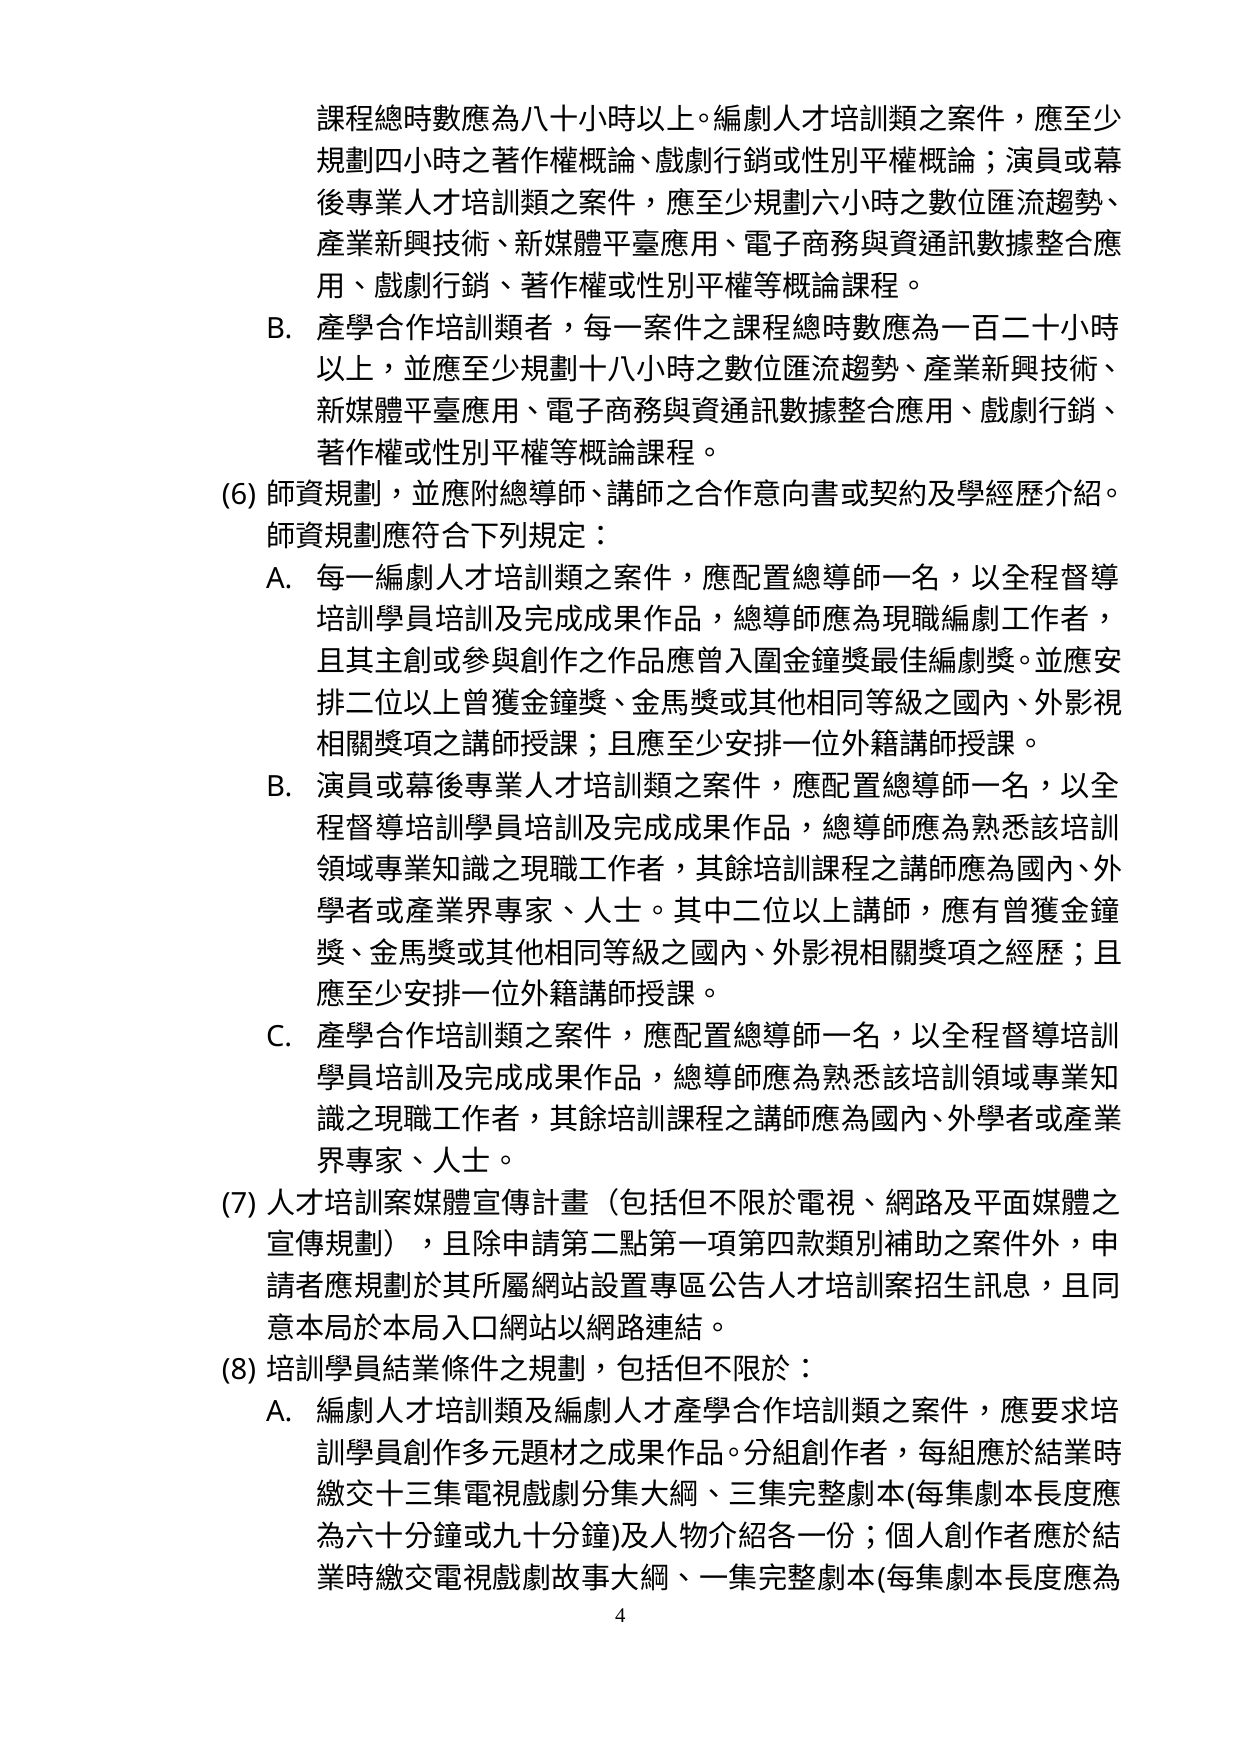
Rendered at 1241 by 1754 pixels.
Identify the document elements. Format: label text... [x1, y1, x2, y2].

list 每一編劇人才培訓類之案件，應配置總導師一名，以全程督導培訓學員培訓及完成成果作品，總導師應為現職編劇工作者，且其主創或參與創作之作品應曾入圍金鐘獎最佳編劇獎。並應安排二位以上曾獲金鐘獎、金馬獎或其他相同等級之國內、外影視相關獎項之講師授課；且應至少安排一位外籍講師授課。 [266, 555, 1122, 763]
list 人才培訓案媒體宣傳計畫（包括但不限於電視、網路及平面媒體之宣傳規劃），且除申請第二點第一項第四款類別補助之案件外，申請者應規劃於其所屬網站設置專區公告人才培訓案招生訊息，且同意本局於本局入口網站以網路連結。 [222, 1180, 1122, 1346]
list 演員或幕後專業人才培訓類之案件，應配置總導師一名，以全程督導培訓學員培訓及完成成果作品，總導師應為熟悉該培訓領域專業知識之現職工作者，其餘培訓課程之講師應為國內、外學者或產業界專家、人士。其中二位以上講師，應有曾獲金鐘獎、金馬獎或其他相同等級之國內、外影視相關獎項之經歷；且應至少安排一位外籍講師授課。 [266, 763, 1122, 1013]
list 師資規劃，並應附總導師、講師之合作意向書或契約及學經歷介紹。師資規劃應符合下列規定： [222, 471, 1122, 555]
list 產學合作培訓類者，每一案件之課程總時數應為一百二十小時以上，並應至少規劃十八小時之數位匯流趨勢、產業新興技術、新媒體平臺應用、電子商務與資通訊數據整合應用、戲劇行銷、著作權或性別平權等概論課程。 [266, 305, 1122, 471]
list 編劇人才培訓類及演員或幕後專業人才培訓類者，每一案件之課程總時數應為八十小時以上。編劇人才培訓類之案件，應至少規劃四小時之著作權概論、戲劇行銷或性別平權概論；演員或幕後專業人才培訓類之案件，應至少規劃六小時之數位匯流趨勢、產業新興技術、新媒體平臺應用、電子商務與資通訊數據整合應用、戲劇行銷、著作權或性別平權等概論課程。 [266, 96, 1122, 305]
list 培訓學員結業條件之規劃，包括但不限於： [222, 1346, 1122, 1388]
list 產學合作培訓類之案件，應配置總導師一名，以全程督導培訓學員培訓及完成成果作品，總導師應為熟悉該培訓領域專業知識之現職工作者，其餘培訓課程之講師應為國內、外學者或產業界專家、人士。 [266, 1013, 1122, 1180]
list 編劇人才培訓類及編劇人才產學合作培訓類之案件，應要求培訓學員創作多元題材之成果作品。分組創作者，每組應於結業時繳交十三集電視戲劇分集大綱、三集完整劇本(每集劇本長度應為六十分鐘或九十分鐘)及人物介紹各一份；個人創作者應於結業時繳交電視戲劇故事大綱、一集完整劇本(每集劇本長度應為 [266, 1388, 1122, 1596]
